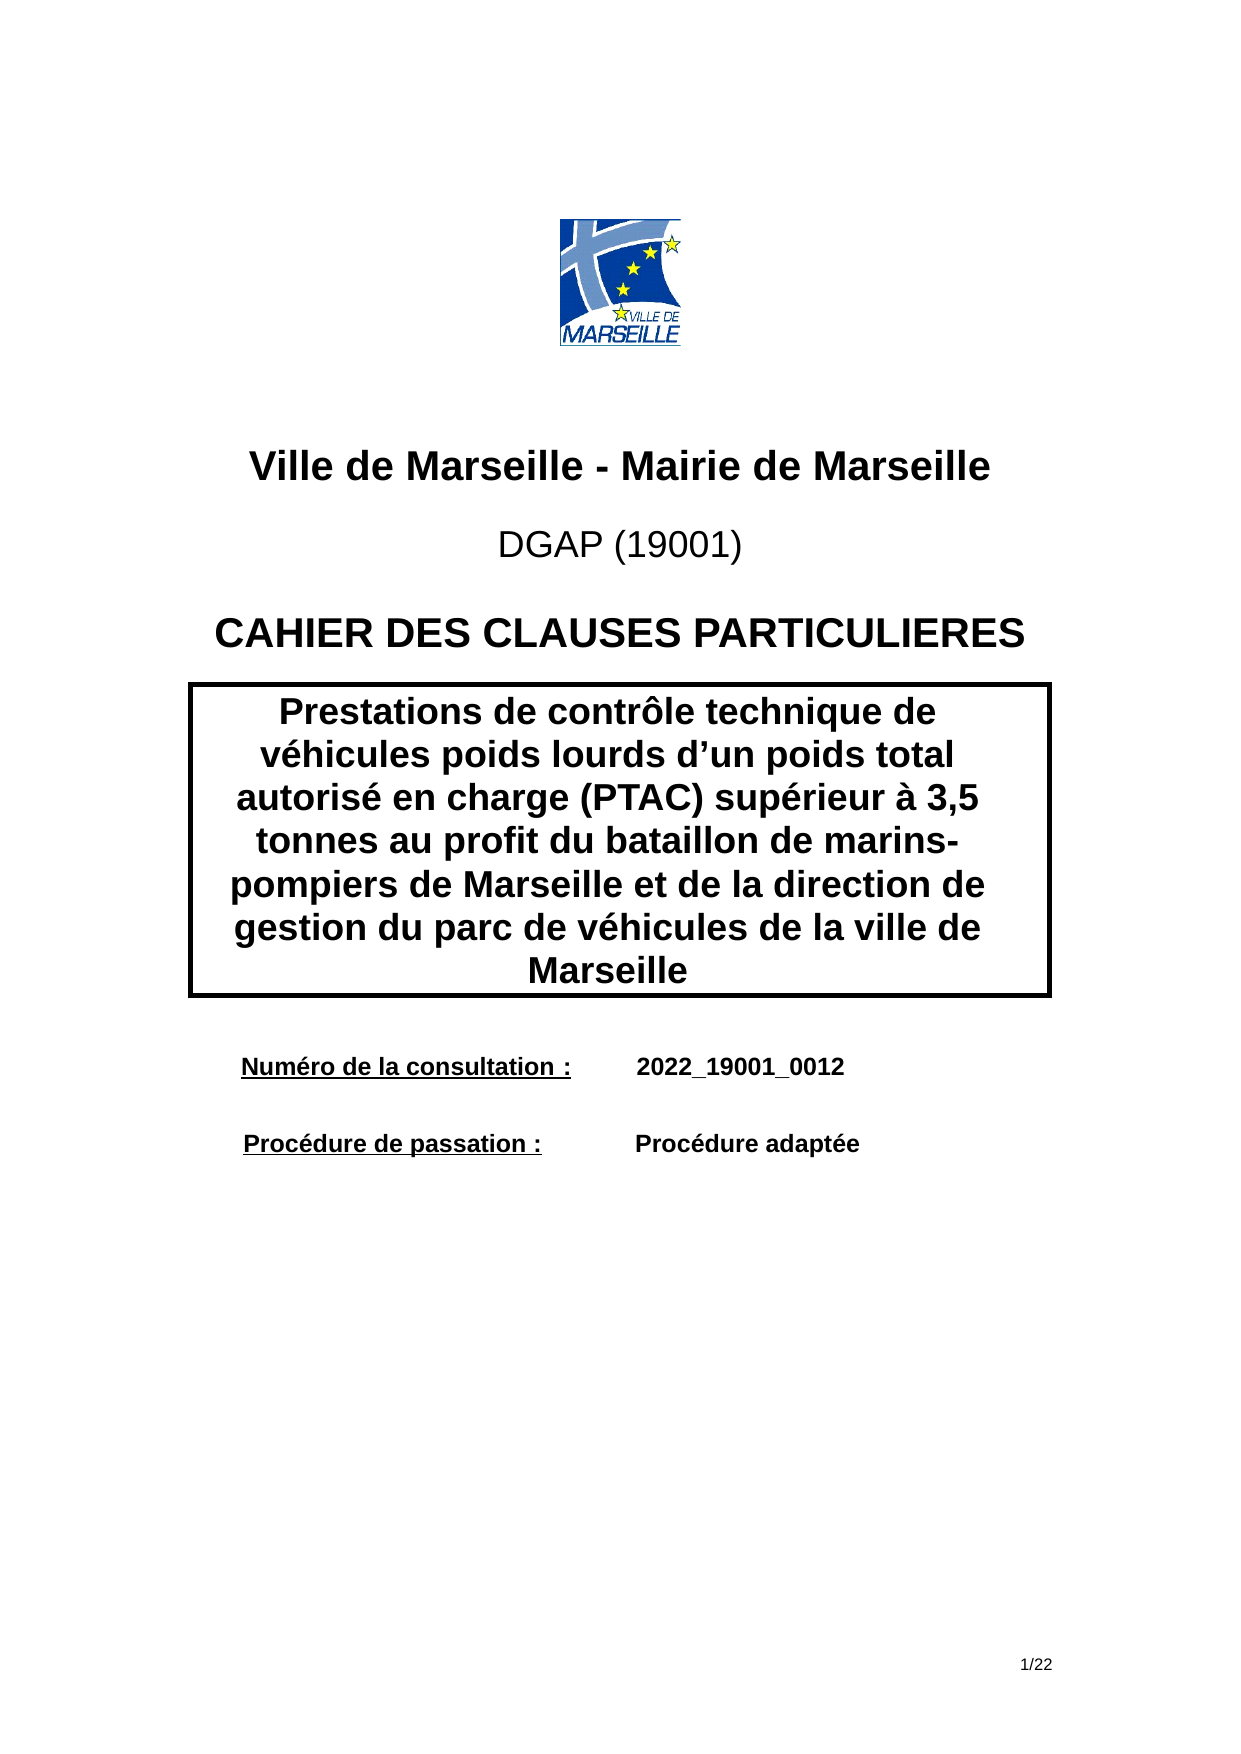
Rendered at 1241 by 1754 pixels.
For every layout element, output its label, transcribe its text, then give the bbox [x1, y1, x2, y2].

text Ville de Marseille - Mairie de Marseille [188, 441, 1052, 489]
text Procédure de passation : Procédure adaptée [243, 1129, 1052, 1158]
text Numéro de la consultation : 2022_19001_0012 [241, 1052, 1052, 1081]
text Prestations de contrôle technique de véhicules poids lourds d’un poids total autorisé en charge (PTAC) supérieur à 3,5 tonnes au profit du bataillon de marins-pompiers de Marseille et de la direction de gestion du parc de véhicules de la ville de Marseille [193, 687, 1047, 993]
text CAHIER DES CLAUSES PARTICULIERES [188, 609, 1052, 657]
text DGAP (19001) [188, 523, 1052, 566]
